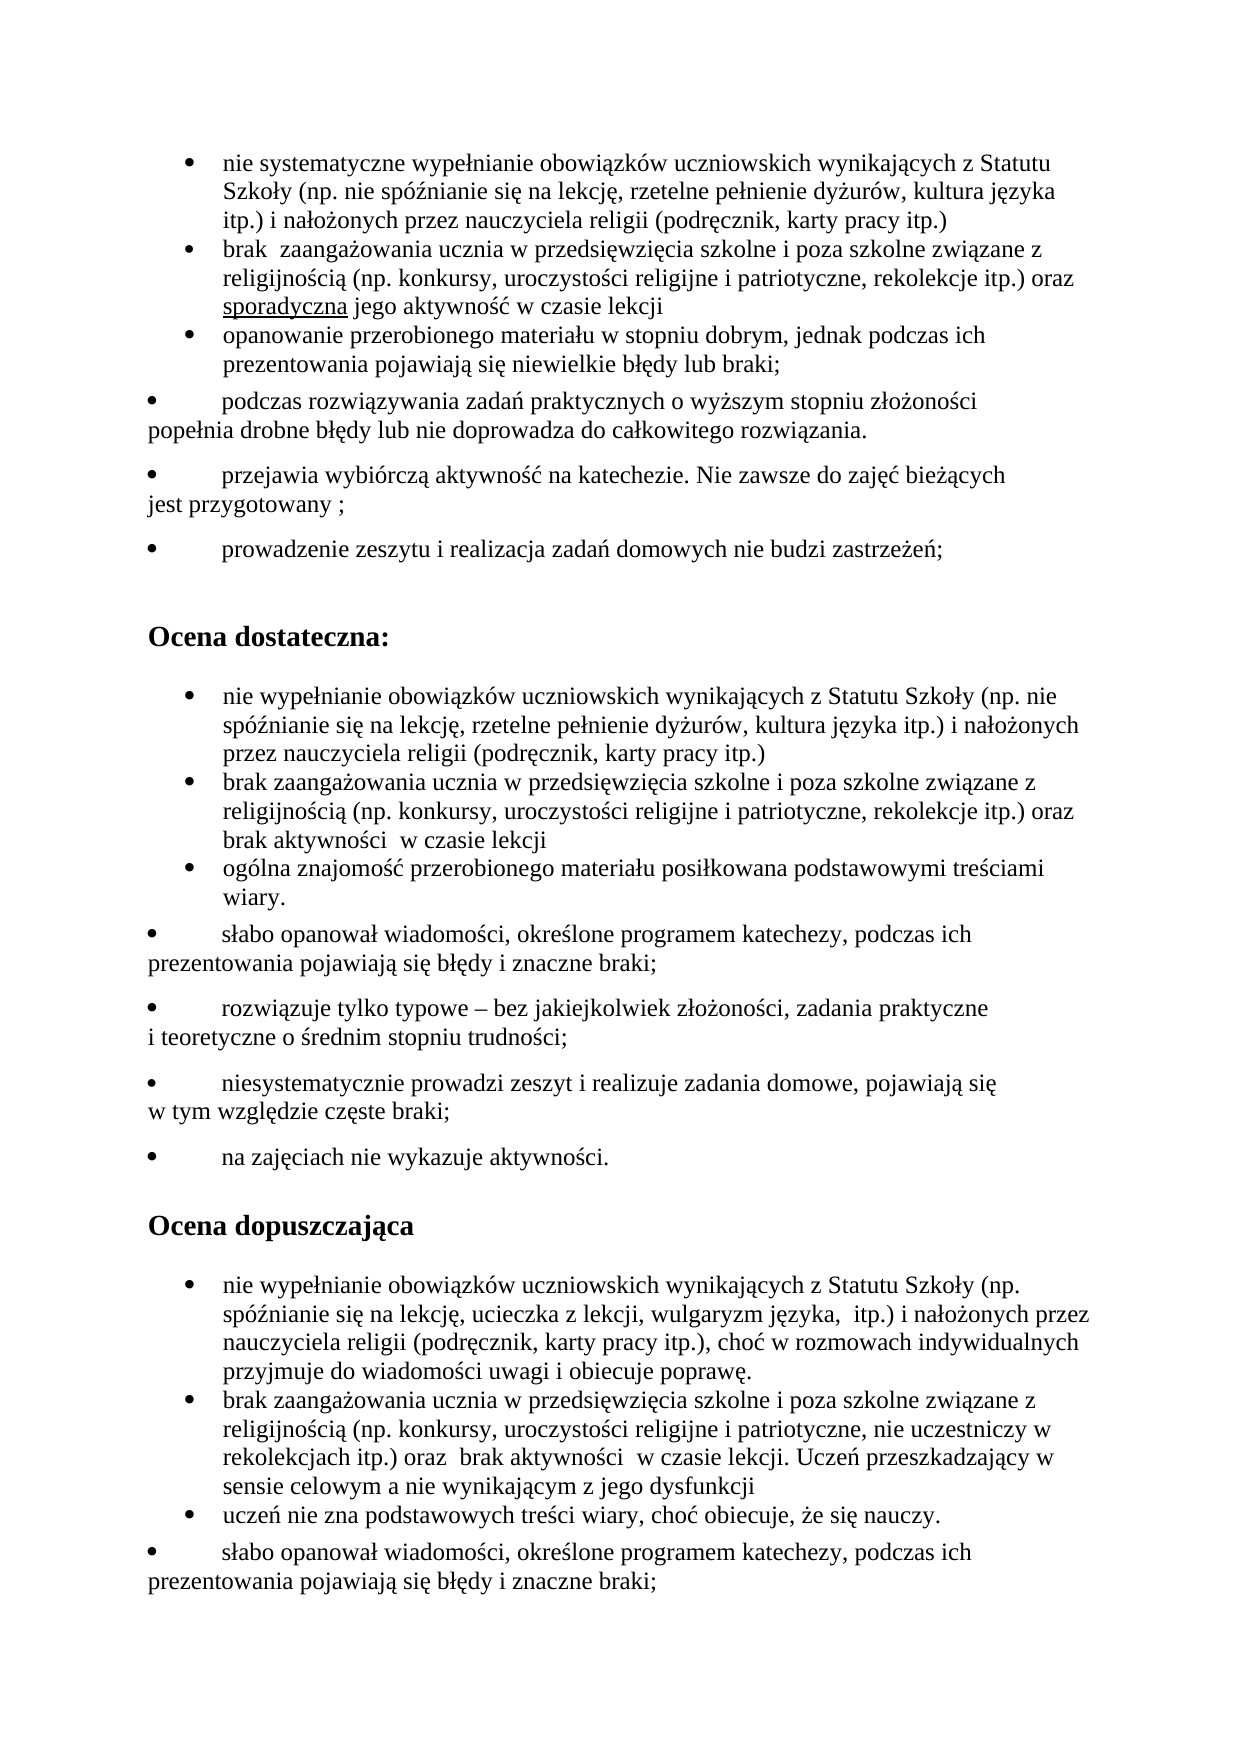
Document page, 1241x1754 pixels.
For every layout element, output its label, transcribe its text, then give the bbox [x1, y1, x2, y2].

list nie systematyczne wypełnianie obowiązków uczniowskich wynikających z Statutu Szkoły (np. nie spóźnianie się na lekcję, rzetelne pełnienie dyżurów, kultura języka itp.) i nałożonych przez nauczyciela religii (podręcznik, karty pracy itp.) [185, 148, 1093, 234]
list brak zaangażowania ucznia w przedsięwzięcia szkolne i poza szkolne związane z religijnością (np. konkursy, uroczystości religijne i patriotyczne, nie uczestniczy w rekolekcjach itp.) oraz brak aktywności w czasie lekcji. Uczeń przeszkadzający w sensie celowym a nie wynikającym z jego dysfunkcji [185, 1385, 1093, 1500]
list nie wypełnianie obowiązków uczniowskich wynikających z Statutu Szkoły (np. nie spóźnianie się na lekcję, rzetelne pełnienie dyżurów, kultura języka itp.) i nałożonych przez nauczyciela religii (podręcznik, karty pracy itp.) [185, 681, 1093, 767]
list podczas rozwiązywania zadań praktycznych o wyższym stopniu złożoności popełnia drobne błędy lub nie doprowadza do całkowitego rozwiązania. [148, 386, 1025, 443]
list niesystematycznie prowadzi zeszyt i realizuje zadania domowe, pojawiają się w tym względzie częste braki; [148, 1068, 1025, 1125]
list na zajęciach nie wykazuje aktywności. [148, 1142, 1025, 1171]
list rozwiązuje tylko typowe – bez jakiejkolwiek złożoności, zadania praktyczne i teoretyczne o średnim stopniu trudności; [148, 993, 1025, 1051]
list uczeń nie zna podstawowych treści wiary, choć obiecuje, że się nauczy. [185, 1500, 1093, 1529]
list prowadzenie zeszytu i realizacja zadań domowych nie budzi zastrzeżeń; [148, 534, 1025, 563]
list brak zaangażowania ucznia w przedsięwzięcia szkolne i poza szkolne związane z religijnością (np. konkursy, uroczystości religijne i patriotyczne, rekolekcje itp.) oraz sporadyczna jego aktywność w czasie lekcji [185, 234, 1093, 320]
text Ocena dostateczna: [148, 619, 1093, 652]
list przejawia wybiórczą aktywność na katechezie. Nie zawsze do zajęć bieżących jest przygotowany ; [148, 460, 1025, 518]
list ogólna znajomość przerobionego materiału posiłkowana podstawowymi treściami wiary. [185, 853, 1093, 911]
list opanowanie przerobionego materiału w stopniu dobrym, jednak podczas ich prezentowania pojawiają się niewielkie błędy lub braki; [185, 320, 1093, 378]
list słabo opanował wiadomości, określone programem katechezy, podczas ich prezentowania pojawiają się błędy i znaczne braki; [148, 1537, 1025, 1594]
list słabo opanował wiadomości, określone programem katechezy, podczas ich prezentowania pojawiają się błędy i znaczne braki; [148, 919, 1025, 977]
list brak zaangażowania ucznia w przedsięwzięcia szkolne i poza szkolne związane z religijnością (np. konkursy, uroczystości religijne i patriotyczne, rekolekcje itp.) oraz brak aktywności w czasie lekcji [185, 767, 1093, 853]
list nie wypełnianie obowiązków uczniowskich wynikających z Statutu Szkoły (np. spóźnianie się na lekcję, ucieczka z lekcji, wulgaryzm języka, itp.) i nałożonych przez nauczyciela religii (podręcznik, karty pracy itp.), choć w rozmowach indywidualnych przyjmuje do wiadomości uwagi i obiecuje poprawę. [185, 1270, 1093, 1385]
text Ocena dopuszczająca [148, 1208, 1093, 1241]
